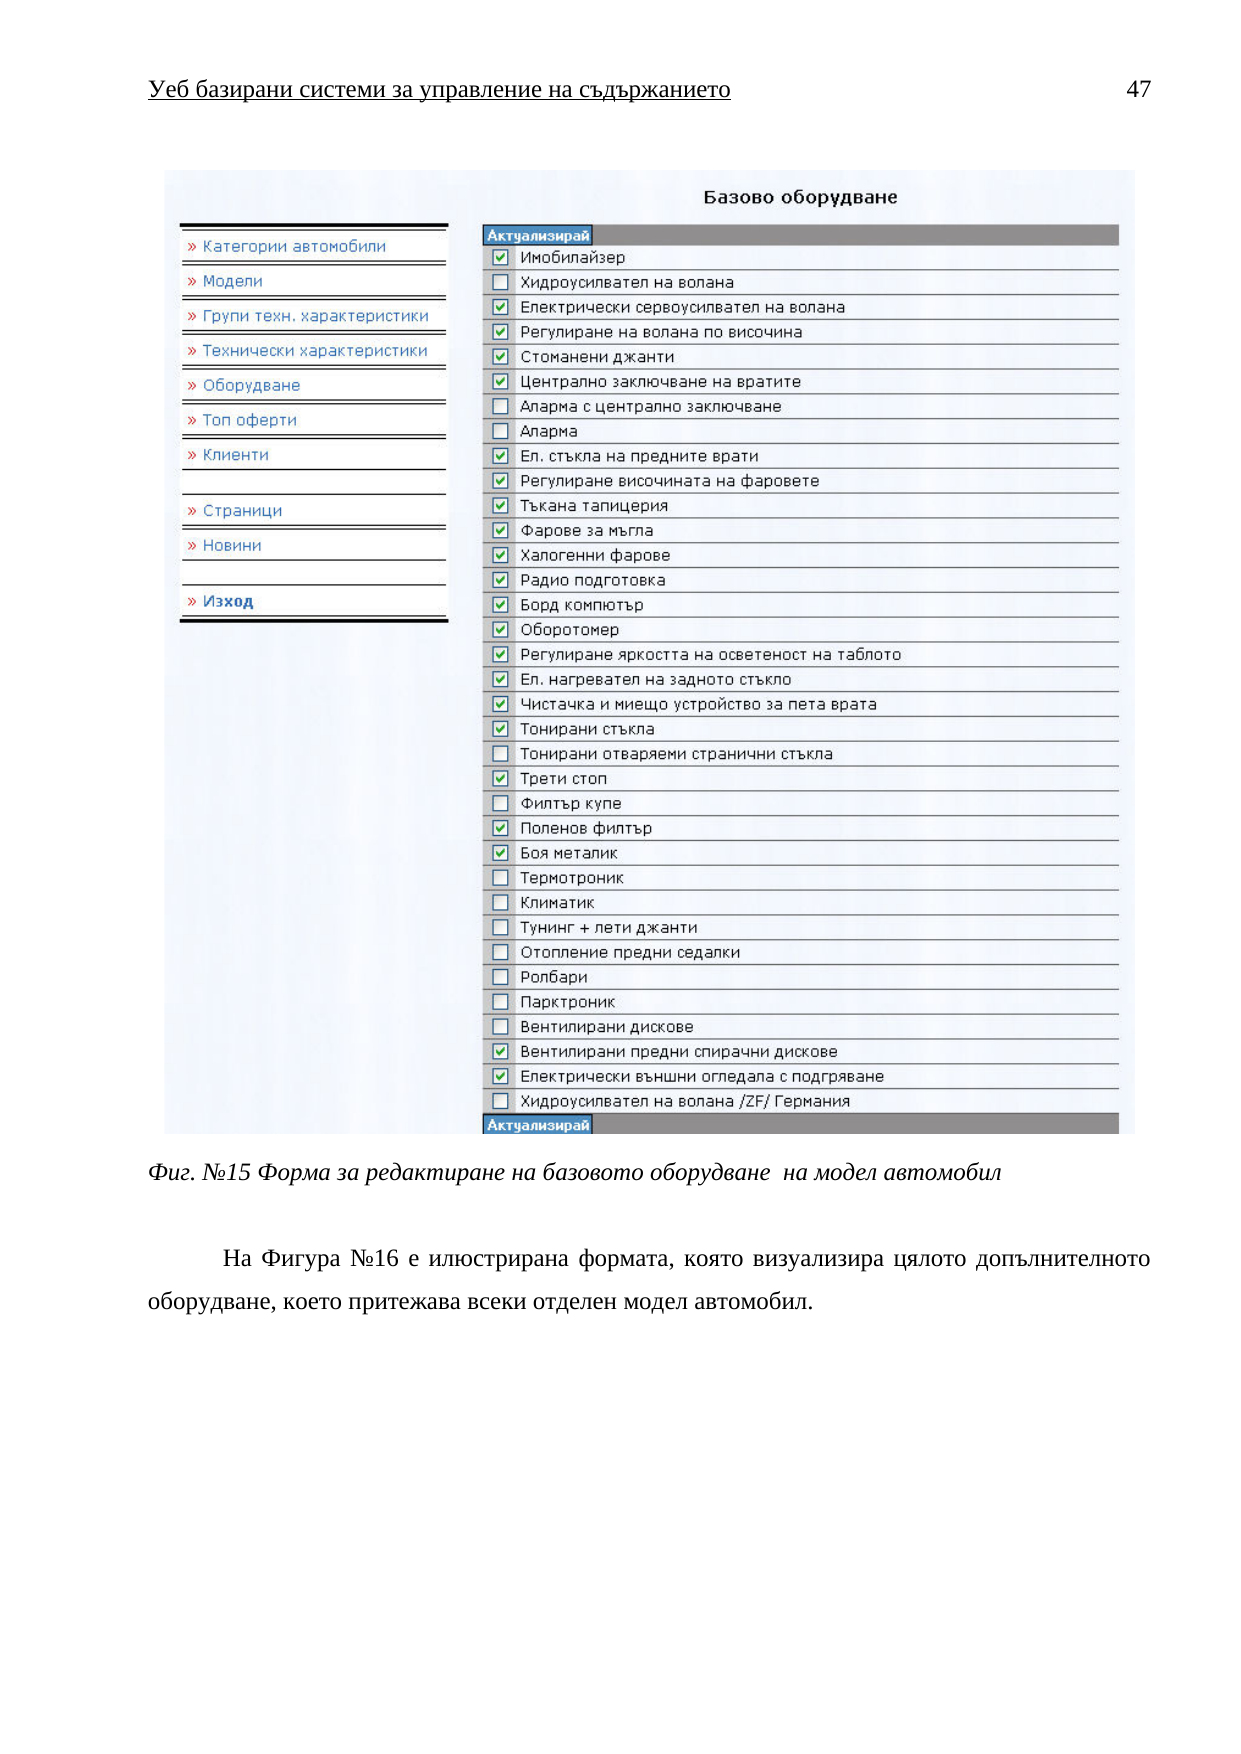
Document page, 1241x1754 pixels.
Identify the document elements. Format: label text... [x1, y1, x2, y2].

text На Фигура №16 е илюстрирана формата, която визуализира цялото допълнителното оборудване, което притежава всеки отделен модел автомобил. [148, 1243, 1151, 1315]
text Фиг. №15 Форма за редактиране на базовото оборудване на модел автомобил [148, 1157, 1151, 1185]
picture [164, 170, 1135, 1134]
